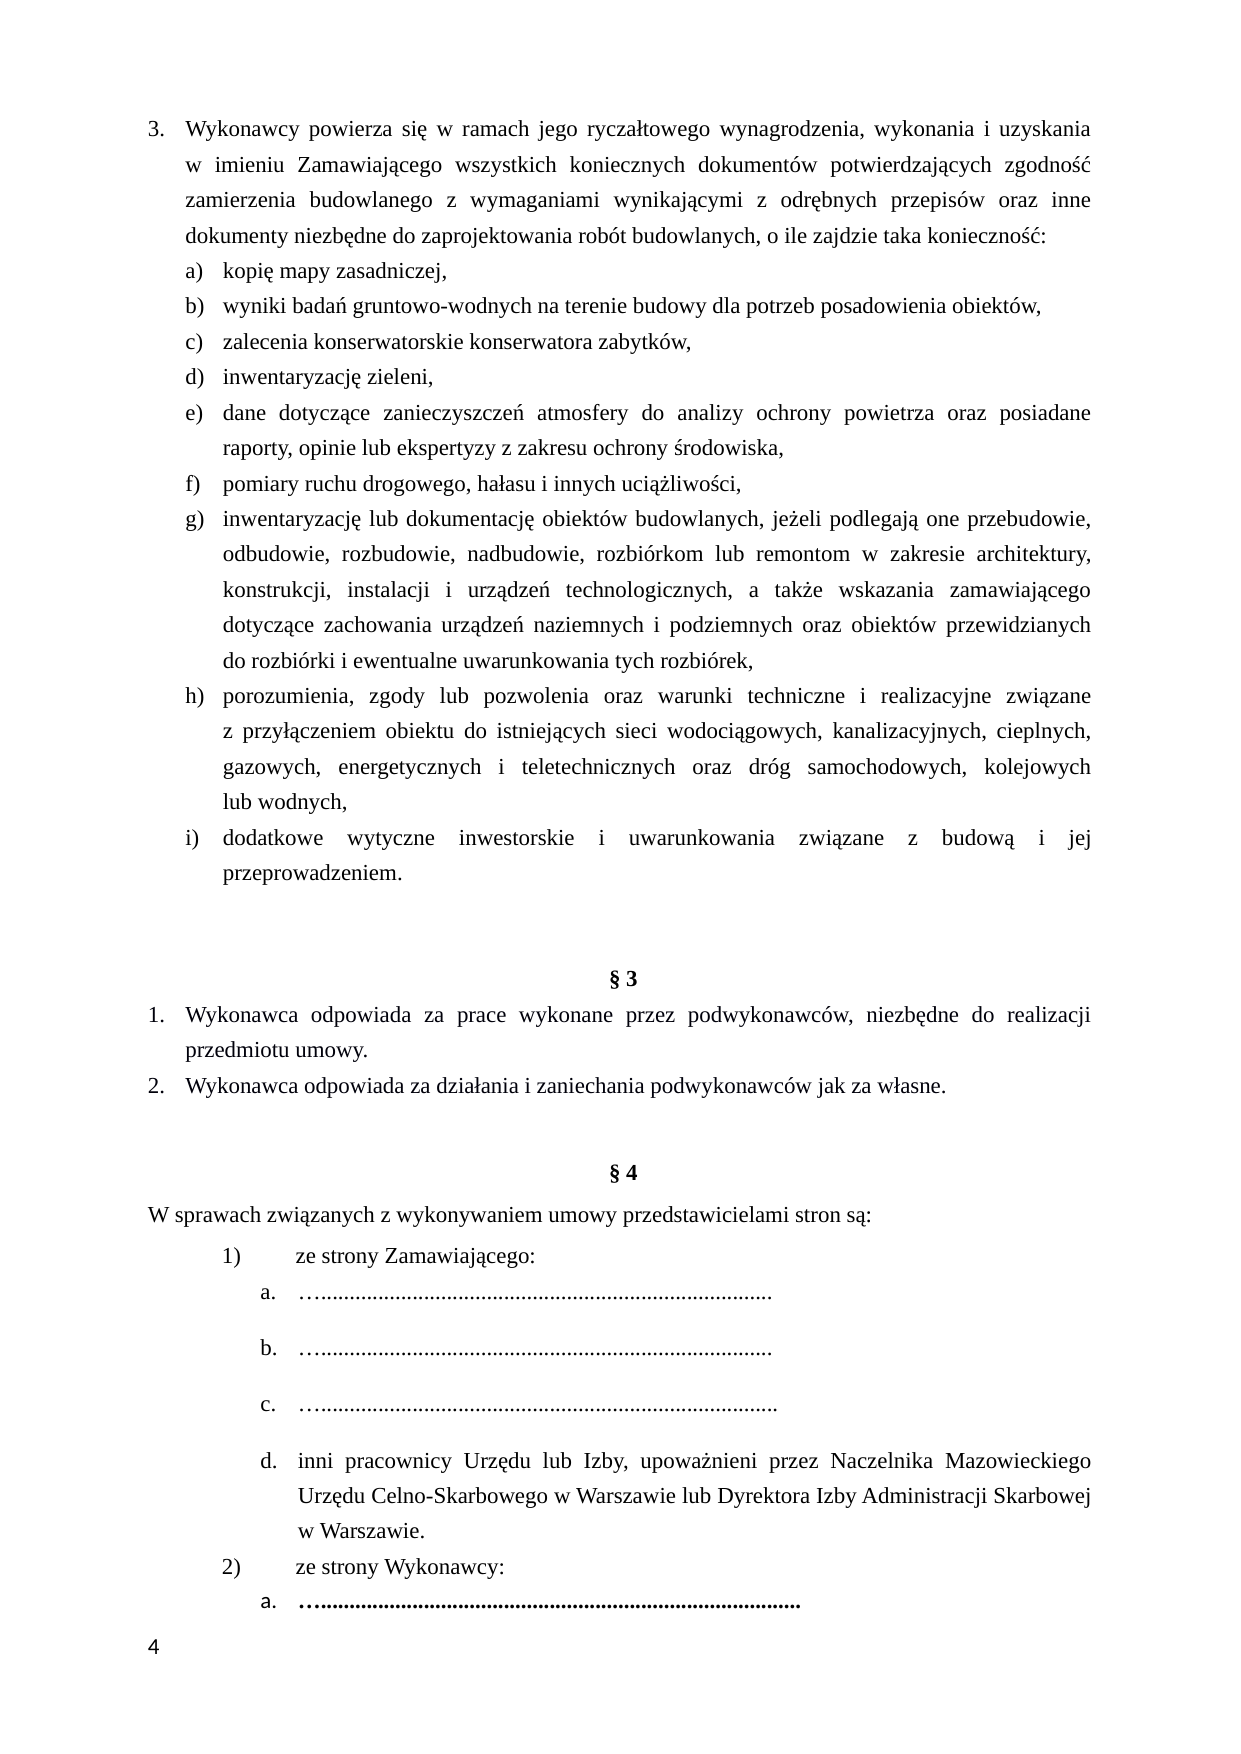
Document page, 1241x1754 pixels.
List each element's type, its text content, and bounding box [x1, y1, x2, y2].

list zalecenia konserwatorskie konserwatora zabytków, [185, 319, 1092, 354]
list …............................................................................... [260, 1269, 1092, 1304]
list …................................................................................ [260, 1381, 1092, 1417]
text W sprawach związanych z wykonywaniem umowy przedstawicielami stron są: [148, 1192, 1092, 1227]
text § 3 [154, 956, 1092, 992]
list Wykonawcy powierza się w ramach jego ryczałtowego wynagrodzenia, wykonania i uzyskania w imieniu Zamawiającego wszystkich koniecznych dokumentów potwierdzających zgodność zamierzenia budowlanego z wymaganiami wynikającymi z odrębnych przepisów oraz inne dokumenty niezbędne do zaprojektowania robót budowlanych, o ile zajdzie taka konieczność: [148, 106, 1092, 248]
list ….................................................................................... [260, 1579, 1092, 1615]
list …............................................................................... [260, 1325, 1092, 1361]
list Wykonawca odpowiada za działania i zaniechania podwykonawców jak za własne. [148, 1063, 1092, 1098]
list Wykonawca odpowiada za prace wykonane przez podwykonawców, niezbędne do realizacji przedmiotu umowy. [148, 992, 1092, 1063]
list inwentaryzację zieleni, [185, 354, 1092, 390]
list dane dotyczące zanieczyszczeń atmosfery do analizy ochrony powietrza oraz posiadane raporty, opinie lub ekspertyzy z zakresu ochrony środowiska, [185, 390, 1092, 461]
list ze strony Wykonawcy: [222, 1544, 1092, 1579]
list porozumienia, zgody lub pozwolenia oraz warunki techniczne i realizacyjne związane z przyłączeniem obiektu do istniejących sieci wodociągowych, kanalizacyjnych, cieplnych, gazowych, energetycznych i teletechnicznych oraz dróg samochodowych, kolejowych lub wodnych, [185, 673, 1092, 815]
list inni pracownicy Urzędu lub Izby, upoważnieni przez Naczelnika Mazowieckiego Urzędu Celno-Skarbowego w Warszawie lub Dyrektora Izby Administracji Skarbowej w Warszawie. [260, 1438, 1092, 1544]
list kopię mapy zasadniczej, [185, 248, 1092, 283]
list wyniki badań gruntowo-wodnych na terenie budowy dla potrzeb posadowienia obiektów, [185, 283, 1092, 319]
list dodatkowe wytyczne inwestorskie i uwarunkowania związane z budową i jej przeprowadzeniem. [185, 815, 1092, 886]
text § 4 [154, 1150, 1092, 1186]
list pomiary ruchu drogowego, hałasu i innych uciążliwości, [185, 461, 1092, 496]
list inwentaryzację lub dokumentację obiektów budowlanych, jeżeli podlegają one przebudowie, odbudowie, rozbudowie, nadbudowie, rozbiórkom lub remontom w zakresie architektury, konstrukcji, instalacji i urządzeń technologicznych, a także wskazania zamawiającego dotyczące zachowania urządzeń naziemnych i podziemnych oraz obiektów przewidzianych do rozbiórki i ewentualne uwarunkowania tych rozbiórek, [185, 496, 1092, 673]
list ze strony Zamawiającego: [222, 1233, 1092, 1269]
